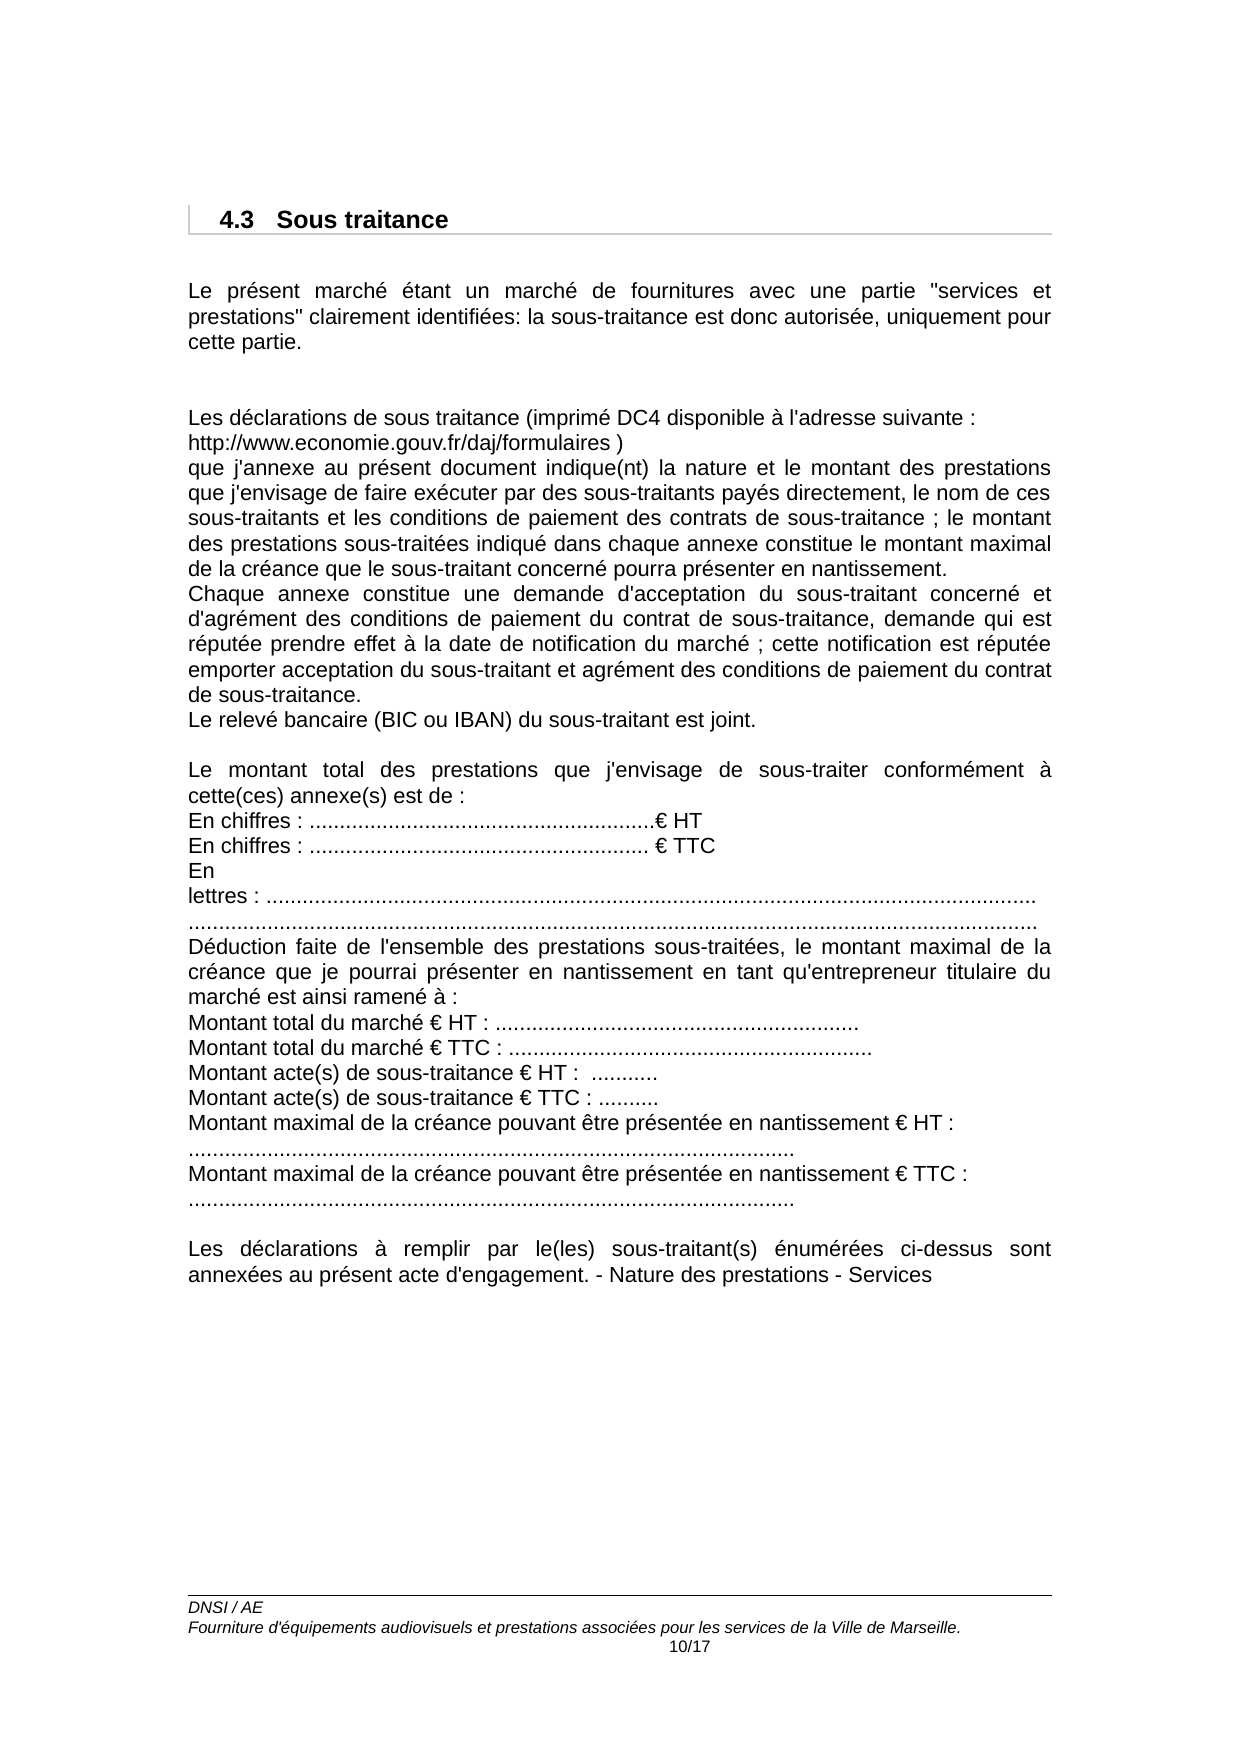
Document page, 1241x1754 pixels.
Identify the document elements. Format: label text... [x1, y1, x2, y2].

text Le présent marché étant un marché de fournitures avec une partie "services et prestations" clairement identifiées: la sous-traitance est donc autorisée, uniquement pour cette partie. [188, 278, 1052, 354]
text Montant total du marché € TTC : ............................................................ [188, 1034, 1052, 1060]
text Le relevé bancaire (BIC ou IBAN) du sous-traitant est joint. [188, 707, 1052, 732]
subtitle Sous traitance [188, 204, 1052, 233]
text .................................................................................................... [188, 1135, 1052, 1161]
text http://www.economie.gouv.fr/daj/formulaires ) [188, 429, 1052, 455]
text Montant total du marché € HT : ............................................................ [188, 1009, 1052, 1034]
text Déduction faite de l'ensemble des prestations sous-traitées, le montant maximal de la créance que je pourrai présenter en nantissement en tant qu'entrepreneur titulaire du marché est ainsi ramené à : [188, 934, 1052, 1009]
text ............................................................................................................................................ [188, 908, 1052, 934]
text Montant maximal de la créance pouvant être présentée en nantissement € HT : [188, 1110, 1052, 1135]
text En lettres : ............................................................................................................................... [188, 858, 1052, 908]
text .................................................................................................... [188, 1186, 1052, 1211]
text Les déclarations à remplir par le(les) sous-traitant(s) énumérées ci-dessus sont annexées au présent acte d'engagement. - Nature des prestations - Services [188, 1236, 1052, 1287]
text Montant acte(s) de sous-traitance € HT : ........... [188, 1060, 1052, 1085]
text En chiffres : .........................................................€ HT [188, 808, 1052, 833]
text Chaque annexe constitue une demande d'acceptation du sous-traitant concerné et d'agrément des conditions de paiement du contrat de sous-traitance, demande qui est réputée prendre effet à la date de notification du marché ; cette notification est réputée emporter acceptation du sous-traitant et agrément des conditions de paiement du contrat de sous-traitance. [188, 581, 1052, 707]
text Le montant total des prestations que j'envisage de sous-traiter conformément à cette(ces) annexe(s) est de : [188, 757, 1052, 808]
text Montant acte(s) de sous-traitance € TTC : .......... [188, 1085, 1052, 1110]
text que j'annexe au présent document indique(nt) la nature et le montant des prestations que j'envisage de faire exécuter par des sous-traitants payés directement, le nom de ces sous-traitants et les conditions de paiement des contrats de sous-traitance ; le montant des prestations sous-traitées indiqué dans chaque annexe constitue le montant maximal de la créance que le sous-traitant concerné pourra présenter en nantissement. [188, 455, 1052, 581]
text Les déclarations de sous traitance (imprimé DC4 disponible à l'adresse suivante : [188, 404, 1052, 429]
text Montant maximal de la créance pouvant être présentée en nantissement € TTC : [188, 1161, 1052, 1186]
text En chiffres : ........................................................ € TTC [188, 833, 1052, 858]
